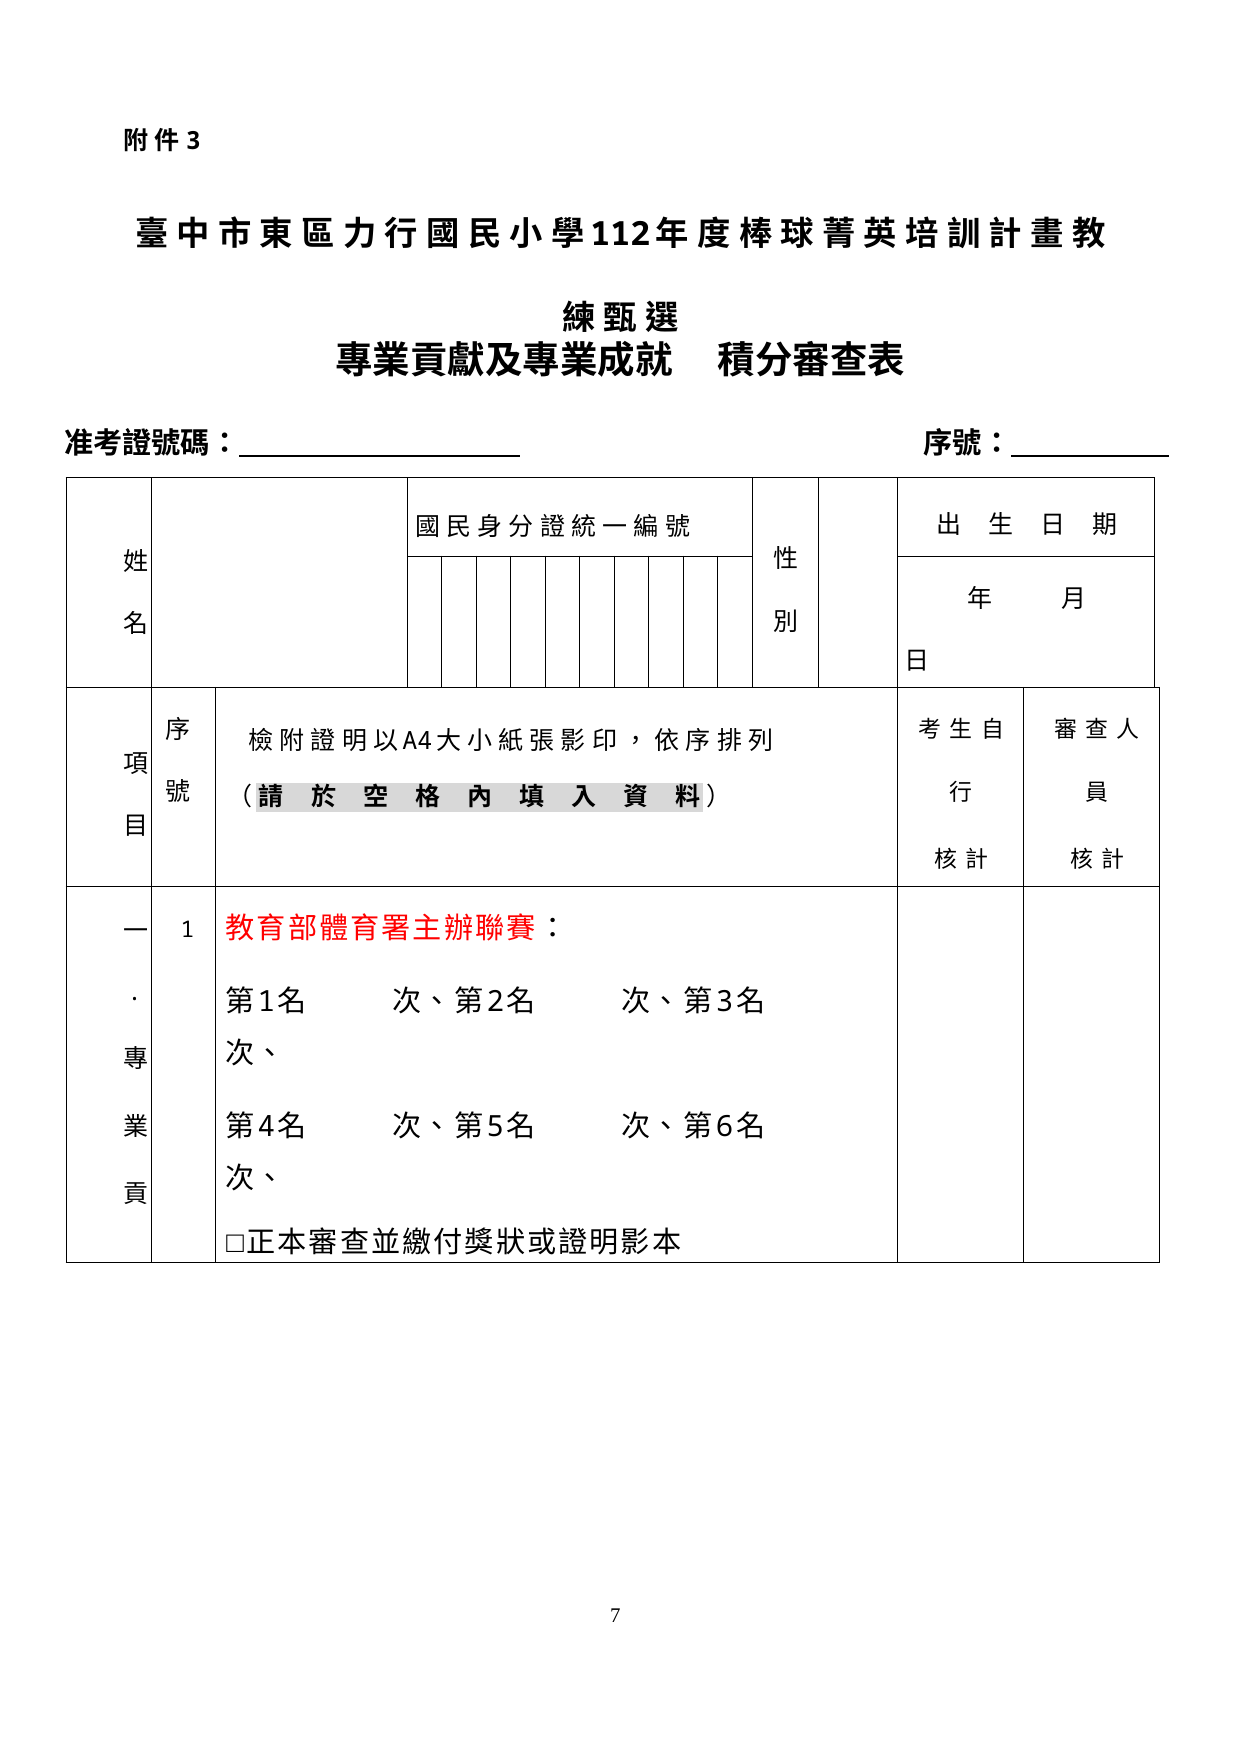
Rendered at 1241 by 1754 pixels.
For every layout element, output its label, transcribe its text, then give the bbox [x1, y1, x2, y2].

table_cell [684, 557, 717, 687]
table_cell [546, 557, 579, 687]
table_cell [511, 557, 545, 687]
table_cell 教育部體育署主辦聯賽： 第1名 次、第2名 次、第3名 次、 第4名 次、第5名 次、第6名 次、 □正本審查並繳付獎狀或證明影本 [216, 887, 897, 1262]
table_header 出 生 日 期 [898, 478, 1154, 556]
text 臺中市東區力行國民小學112年度棒球菁英培訓計畫教練甄選 [120, 151, 1120, 339]
table_cell 考生自行 核計 [898, 688, 1023, 886]
table_cell 一. 專 業 貢 [67, 887, 151, 1262]
table_cell [408, 557, 441, 687]
table_cell [718, 557, 752, 687]
table_cell 審查人員 核計 [1024, 688, 1159, 886]
text 專業貢獻及專業成就 積分審查表 [120, 339, 1120, 382]
table_header 姓名 [67, 478, 151, 687]
table_cell [898, 887, 1023, 1262]
table_cell 檢附證明以A4大小紙張影印，依序排列 （請 於 空 格 內 填 入 資 料） [216, 688, 897, 886]
table_header 性別 [753, 478, 818, 687]
table_header [152, 478, 407, 687]
text 附件3 [120, 89, 1120, 151]
table_header [1155, 477, 1159, 556]
table_cell 序號 [152, 688, 215, 886]
table_header 國民身分證統一編號 [408, 478, 752, 556]
table_cell [615, 557, 648, 687]
table_cell [580, 557, 614, 687]
table_cell 年 月 日 [898, 557, 1154, 687]
table_cell [1155, 556, 1159, 687]
table_header [819, 478, 897, 687]
table_cell 1 [152, 887, 215, 1262]
table_cell [477, 557, 510, 687]
table_cell 項目 [67, 688, 151, 886]
text 准考證號碼： 序號： [64, 426, 1174, 460]
table_cell [649, 557, 683, 687]
table_cell [1024, 887, 1159, 1262]
table_cell [442, 557, 476, 687]
